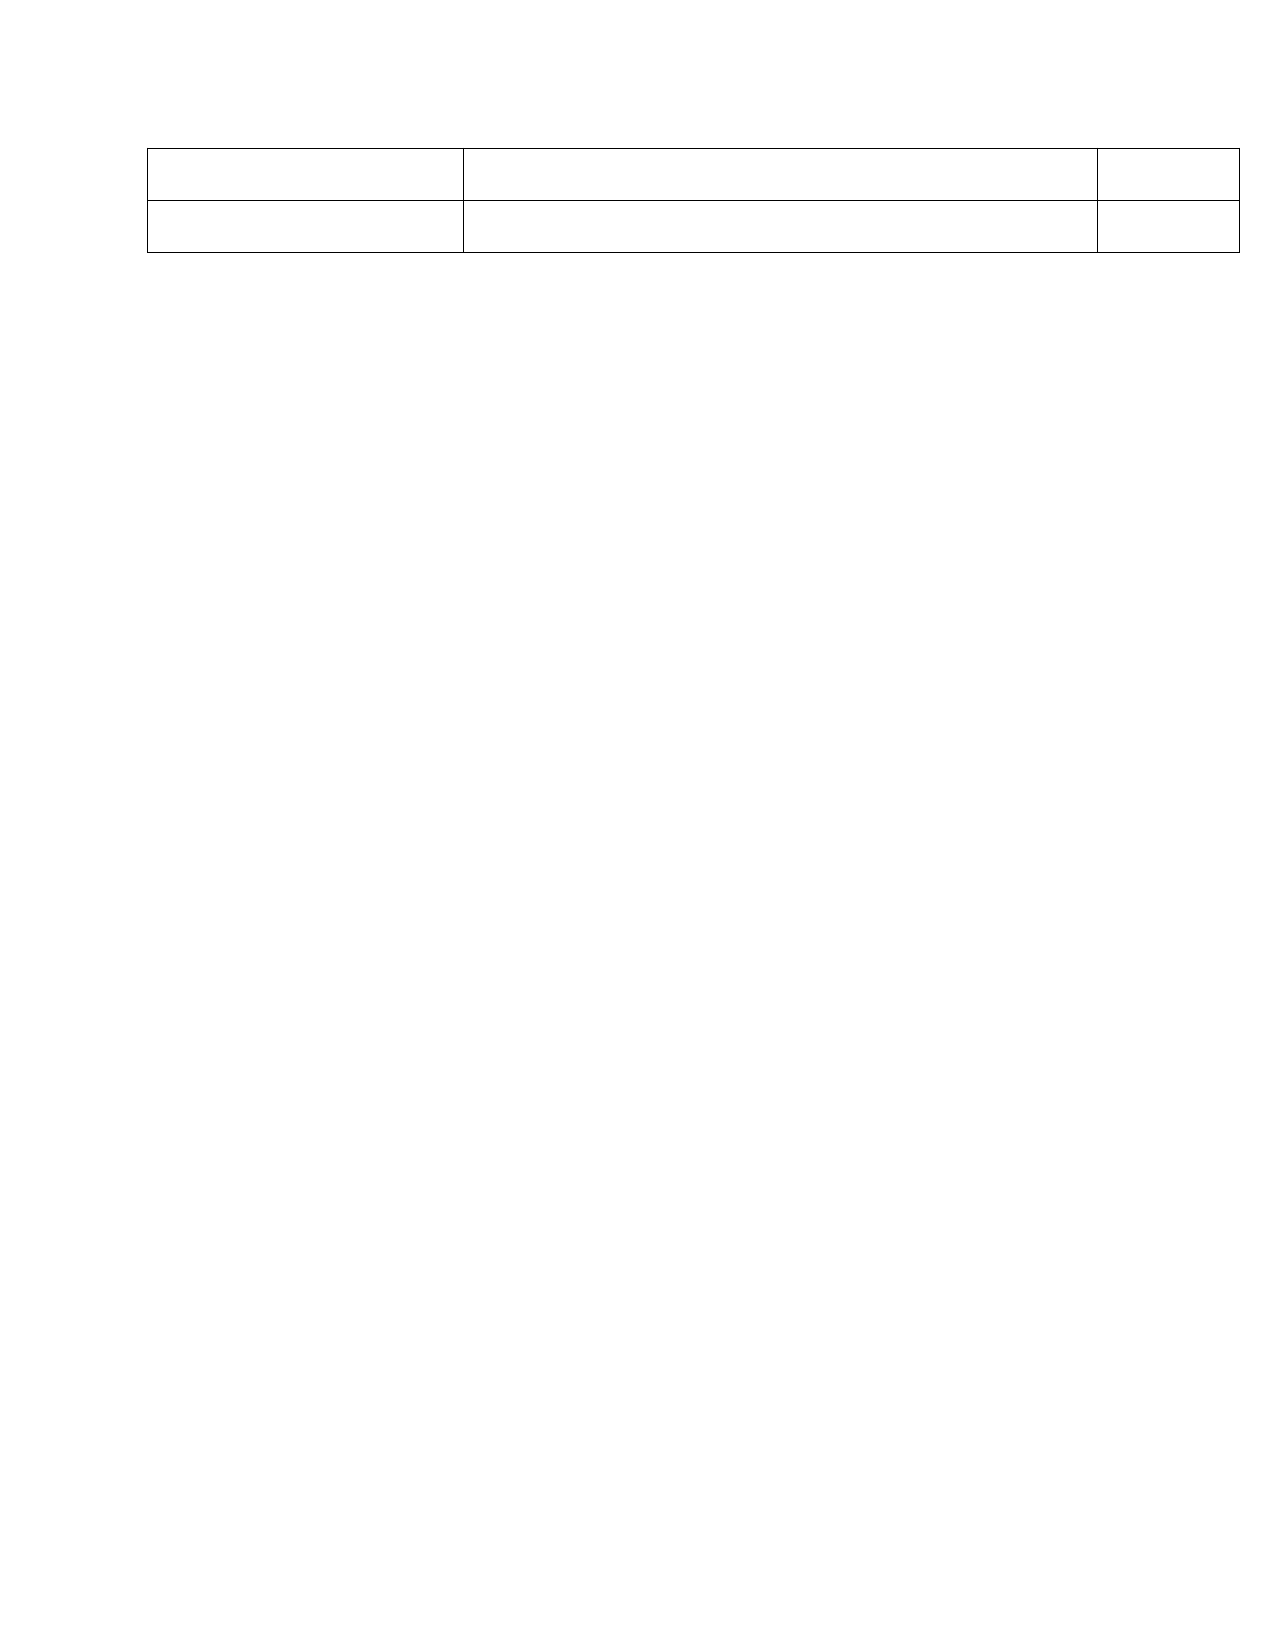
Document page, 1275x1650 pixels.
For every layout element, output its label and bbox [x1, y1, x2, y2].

table_cell [464, 201, 1097, 252]
table_cell [1098, 149, 1239, 200]
table_cell [1098, 201, 1239, 252]
table_cell [148, 149, 463, 200]
table_cell [148, 201, 463, 252]
table_cell [464, 149, 1097, 200]
